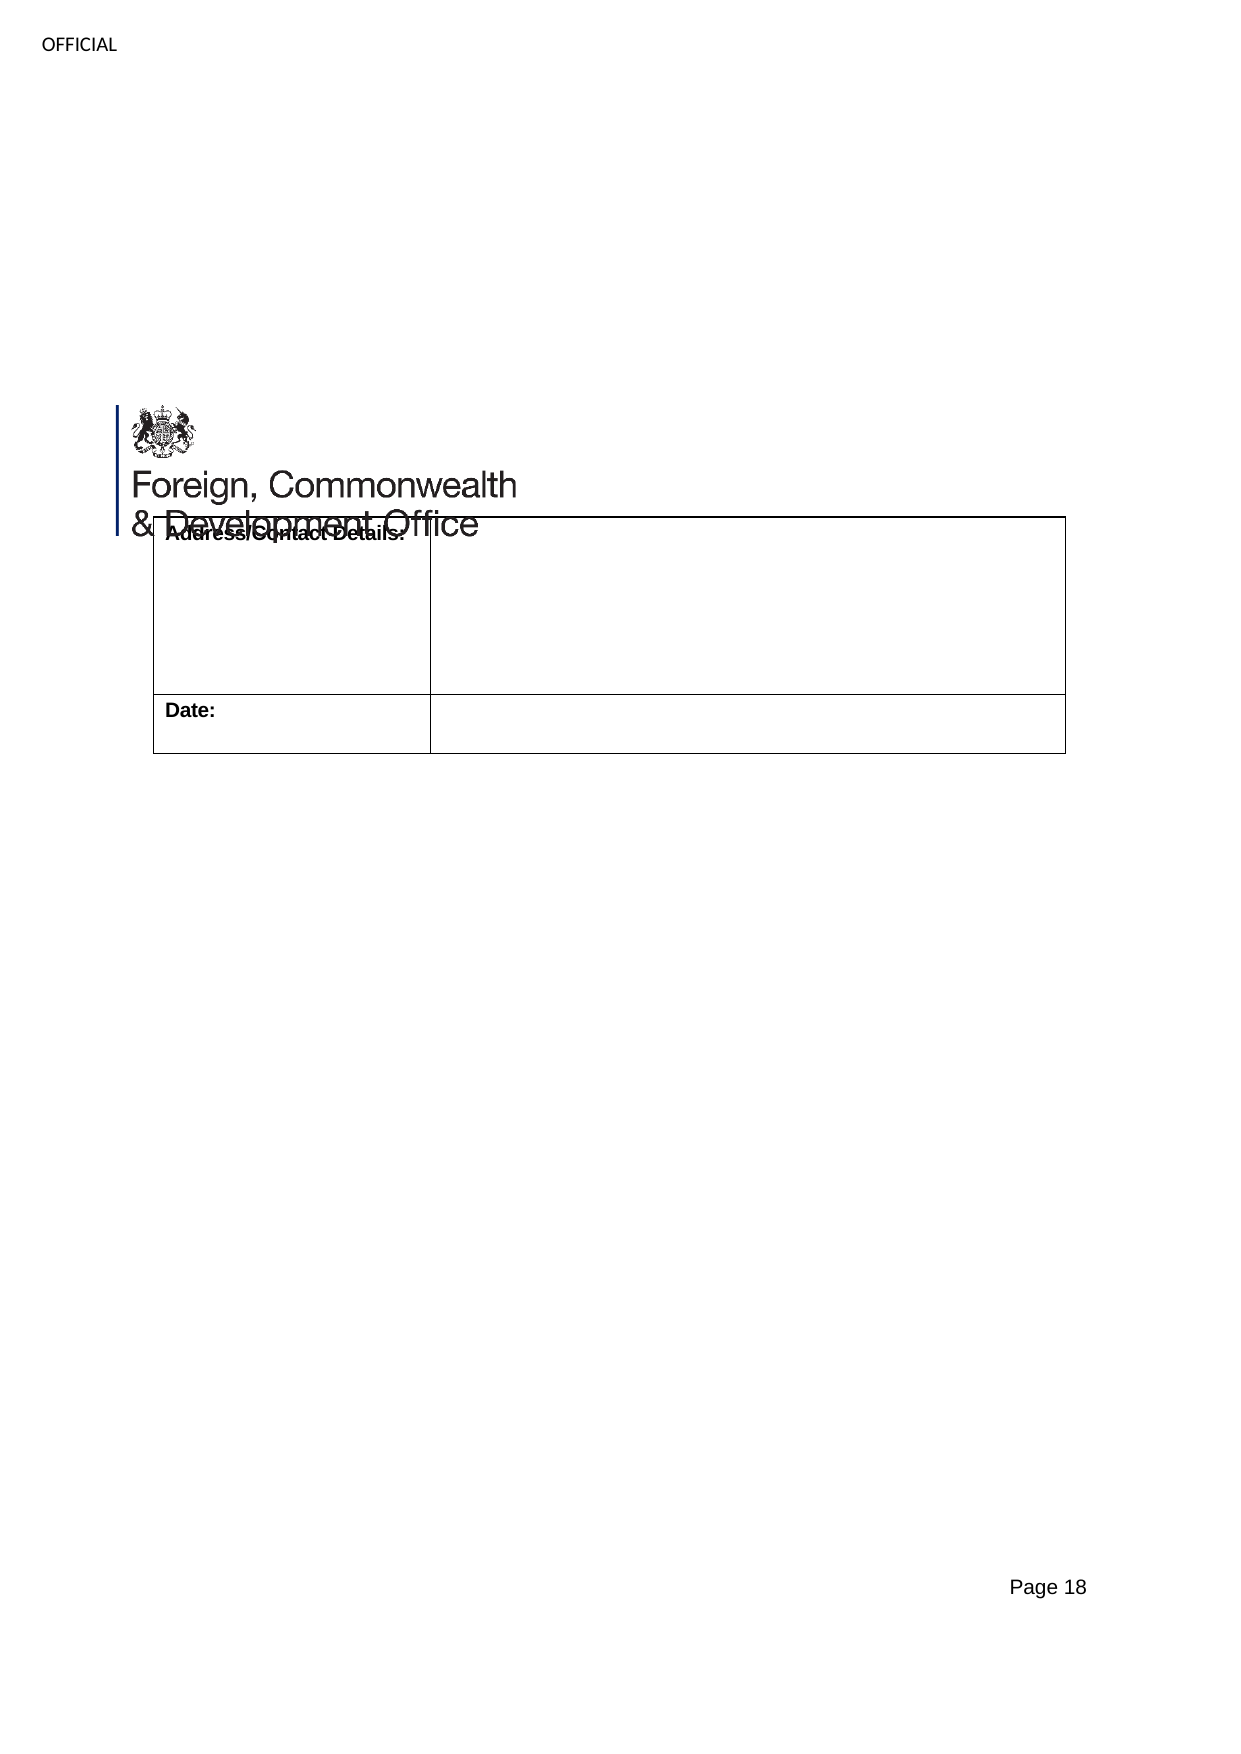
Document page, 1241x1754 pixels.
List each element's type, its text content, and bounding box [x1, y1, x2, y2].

table_cell [431, 695, 1065, 753]
table_cell [464, 519, 474, 524]
table_cell [431, 518, 1065, 694]
table_cell Address/Contact Details: [154, 518, 430, 694]
table_cell Date: [154, 695, 430, 753]
